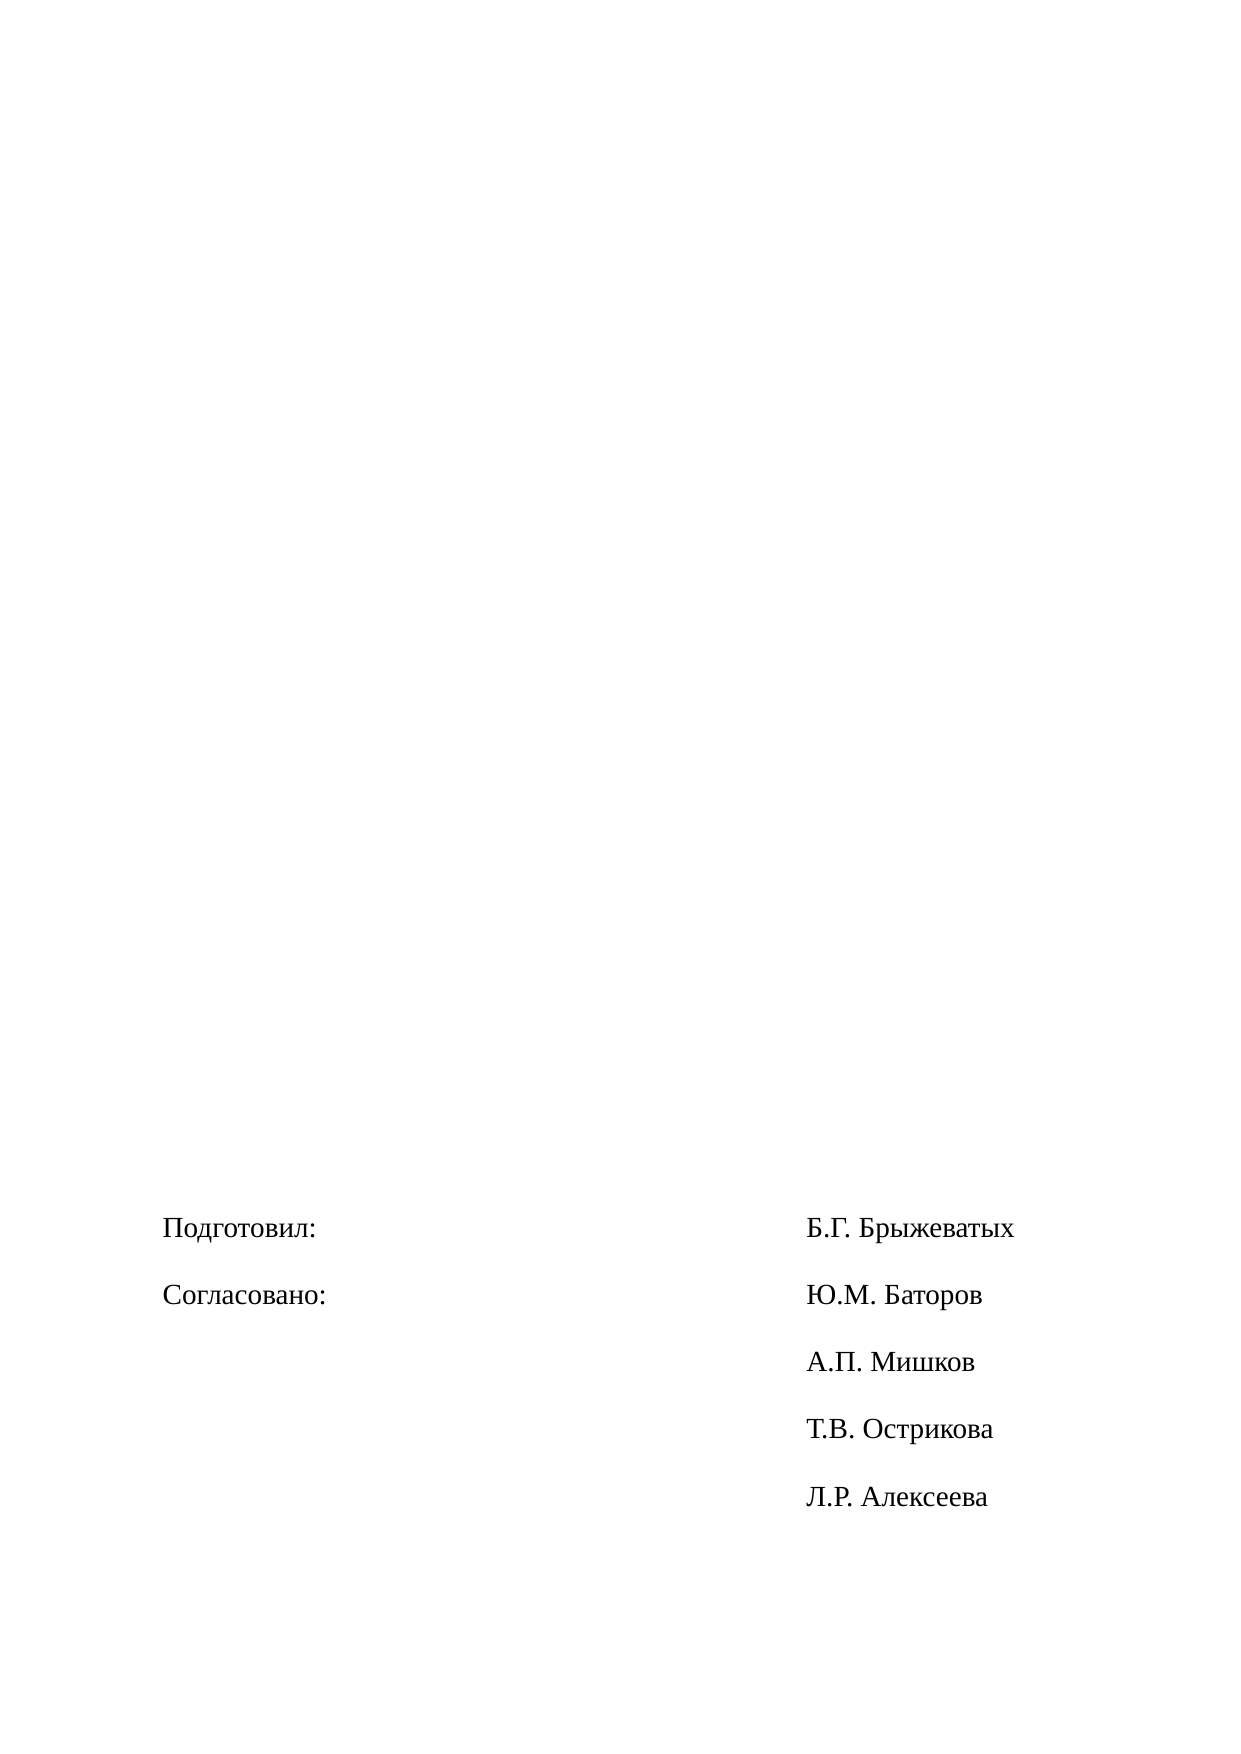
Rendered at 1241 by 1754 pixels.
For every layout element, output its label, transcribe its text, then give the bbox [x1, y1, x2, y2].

table_cell [795, 1512, 1148, 1546]
table_cell [795, 1244, 1148, 1277]
table_cell [151, 1479, 795, 1512]
table_cell [151, 1512, 795, 1546]
table_cell А.П. Мишков [795, 1311, 1148, 1412]
table_header Подготовил: [151, 1210, 795, 1244]
table_header Б.Г. Брыжеватых [795, 1210, 1148, 1244]
table_cell [151, 1412, 795, 1445]
table_cell Ю.М. Баторов [795, 1278, 1148, 1311]
table_cell [795, 1546, 1148, 1579]
table_cell Л.Р. Алексеева [795, 1479, 1148, 1512]
table_cell Т.В. Острикова [795, 1412, 1148, 1445]
table_cell [151, 1244, 795, 1277]
table_cell [151, 1311, 795, 1412]
table_cell [151, 1445, 795, 1479]
table_cell [151, 1546, 795, 1579]
table_cell Согласовано: [151, 1278, 795, 1311]
table_cell [795, 1445, 1148, 1479]
